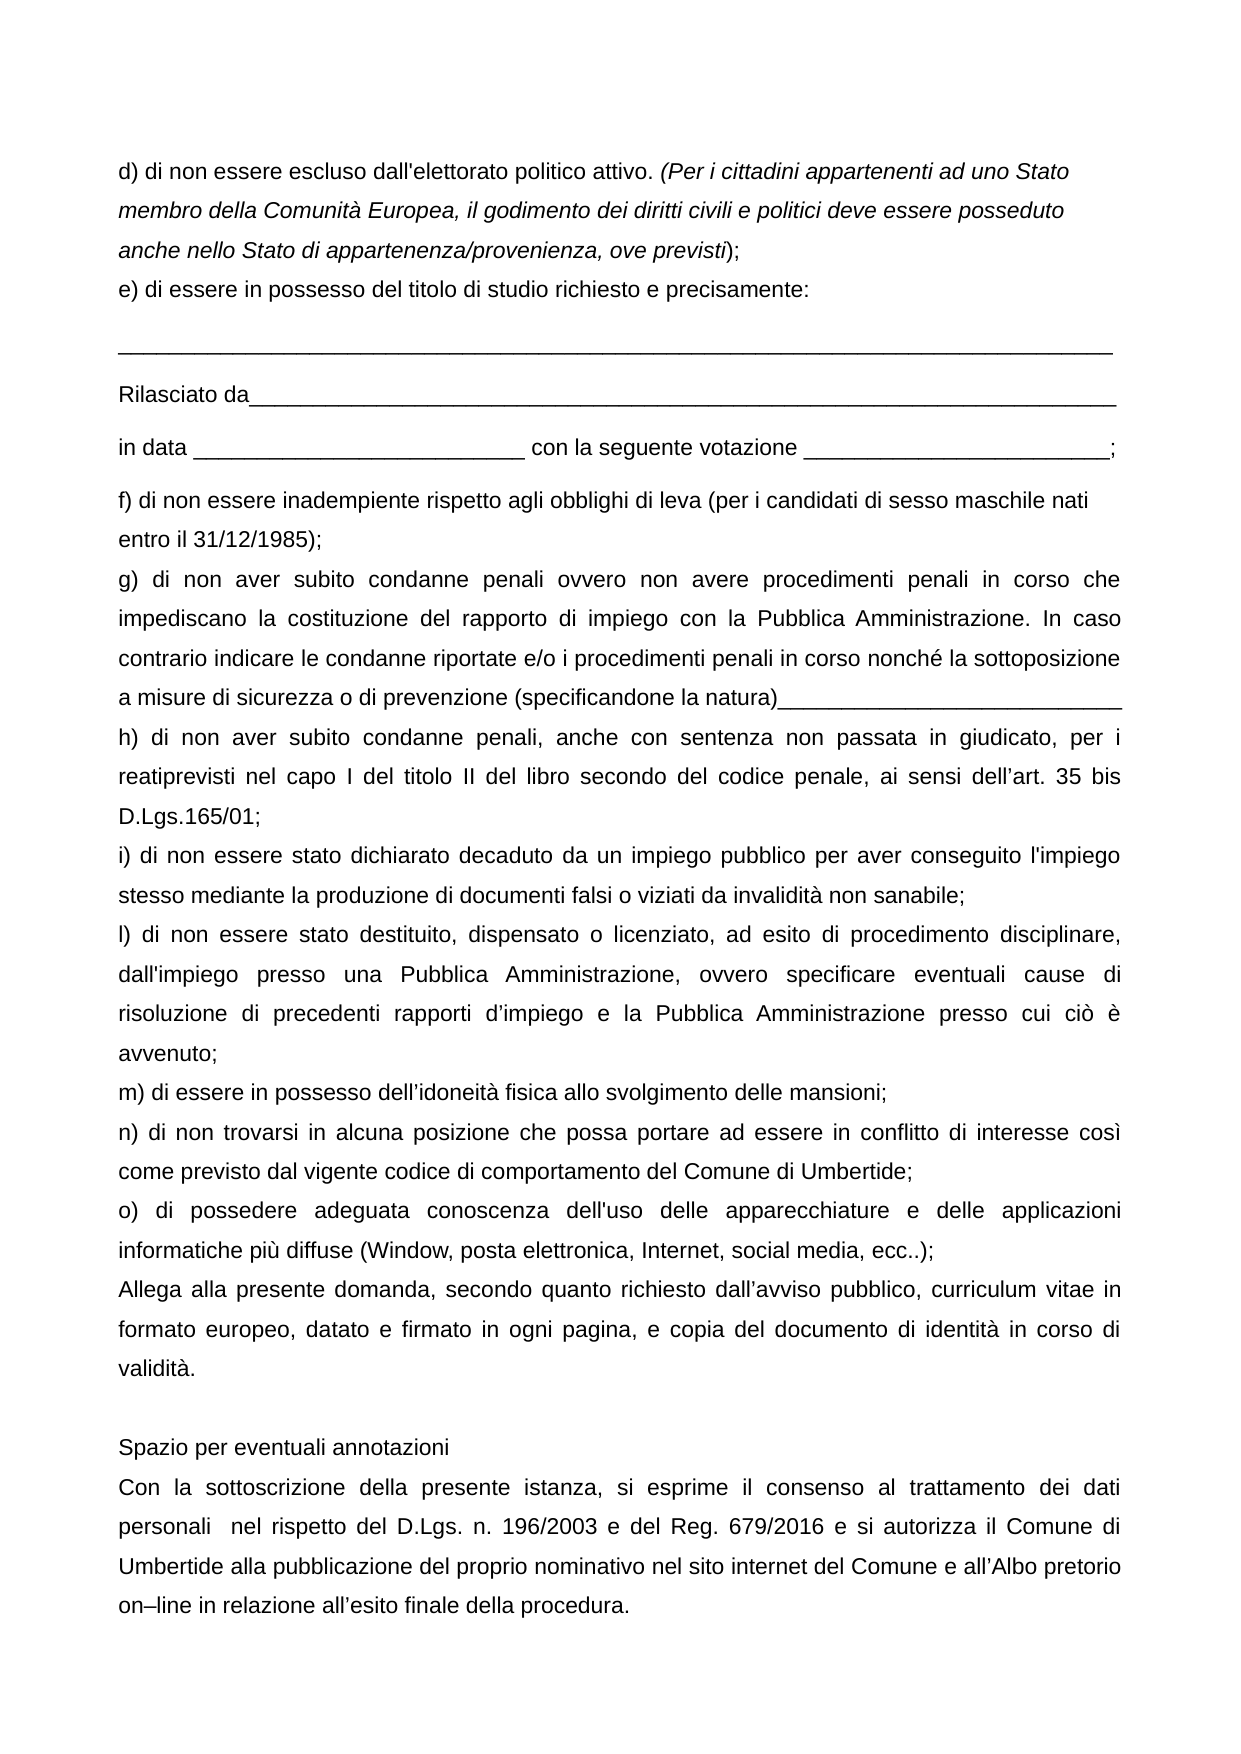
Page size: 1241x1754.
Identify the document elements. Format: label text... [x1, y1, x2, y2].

text f) di non essere inadempiente rispetto agli obblighi di leva (per i candidati di sesso maschile nati entro il 31/12/1985); [118, 487, 1122, 553]
text d) di non essere escluso dall'elettorato politico attivo. (Per i cittadini appartenenti ad uno Stato [118, 158, 1122, 184]
text ______________________________________________________________________________ [118, 329, 1122, 355]
text Rilasciato da____________________________________________________________________ [118, 381, 1122, 408]
text m) di essere in possesso dell’idoneità fisica allo svolgimento delle mansioni; [118, 1079, 1122, 1105]
text Allega alla presente domanda, secondo quanto richiesto dall’avviso pubblico, curriculum vitae in formato europeo, datato e firmato in ogni pagina, e copia del documento di identità in corso di validità. [118, 1276, 1122, 1382]
text Con la sottoscrizione della presente istanza, si esprime il consenso al trattamento dei dati personali nel rispetto del D.Lgs. n. 196/2003 e del Reg. 679/2016 e si autorizza il Comune di Umbertide alla pubblicazione del proprio nominativo nel sito internet del Comune e all’Albo pretorio on–line in relazione all’esito finale della procedura. [118, 1474, 1122, 1619]
text g) di non aver subito condanne penali ovvero non avere procedimenti penali in corso che impediscano la costituzione del rapporto di impiego con la Pubblica Amministrazione. In caso contrario indicare le condanne riportate e/o i procedimenti penali in corso nonché la sottoposizione a misure di sicurezza o di prevenzione (specificandone la natura)___________________________ [118, 566, 1122, 711]
text h) di non aver subito condanne penali, anche con sentenza non passata in giudicato, per i reatiprevisti nel capo I del titolo II del libro secondo del codice penale, ai sensi dell’art. 35 bis D.Lgs.165/01; [118, 724, 1122, 829]
text n) di non trovarsi in alcuna posizione che possa portare ad essere in conflitto di interesse così come previsto dal vigente codice di comportamento del Comune di Umbertide; [118, 1118, 1122, 1184]
text in data __________________________ con la seguente votazione ________________________; [118, 434, 1122, 461]
text l) di non essere stato destituito, dispensato o licenziato, ad esito di procedimento disciplinare, dall'impiego presso una Pubblica Amministrazione, ovvero specificare eventuali cause di risoluzione di precedenti rapporti d’impiego e la Pubblica Amministrazione presso cui ciò è avvenuto; [118, 921, 1122, 1066]
text i) di non essere stato dichiarato decaduto da un impiego pubblico per aver conseguito l'impiego stesso mediante la produzione di documenti falsi o viziati da invalidità non sanabile; [118, 842, 1122, 908]
text e) di essere in possesso del titolo di studio richiesto e precisamente: [118, 276, 1122, 302]
text membro della Comunità Europea, il godimento dei diritti civili e politici deve essere posseduto anche nello Stato di appartenenza/provenienza, ove previsti); [118, 197, 1122, 263]
text Spazio per eventuali annotazioni [118, 1434, 1122, 1461]
text o) di possedere adeguata conoscenza dell'uso delle apparecchiature e delle applicazioni informatiche più diffuse (Window, posta elettronica, Internet, social media, ecc..); [118, 1197, 1122, 1263]
